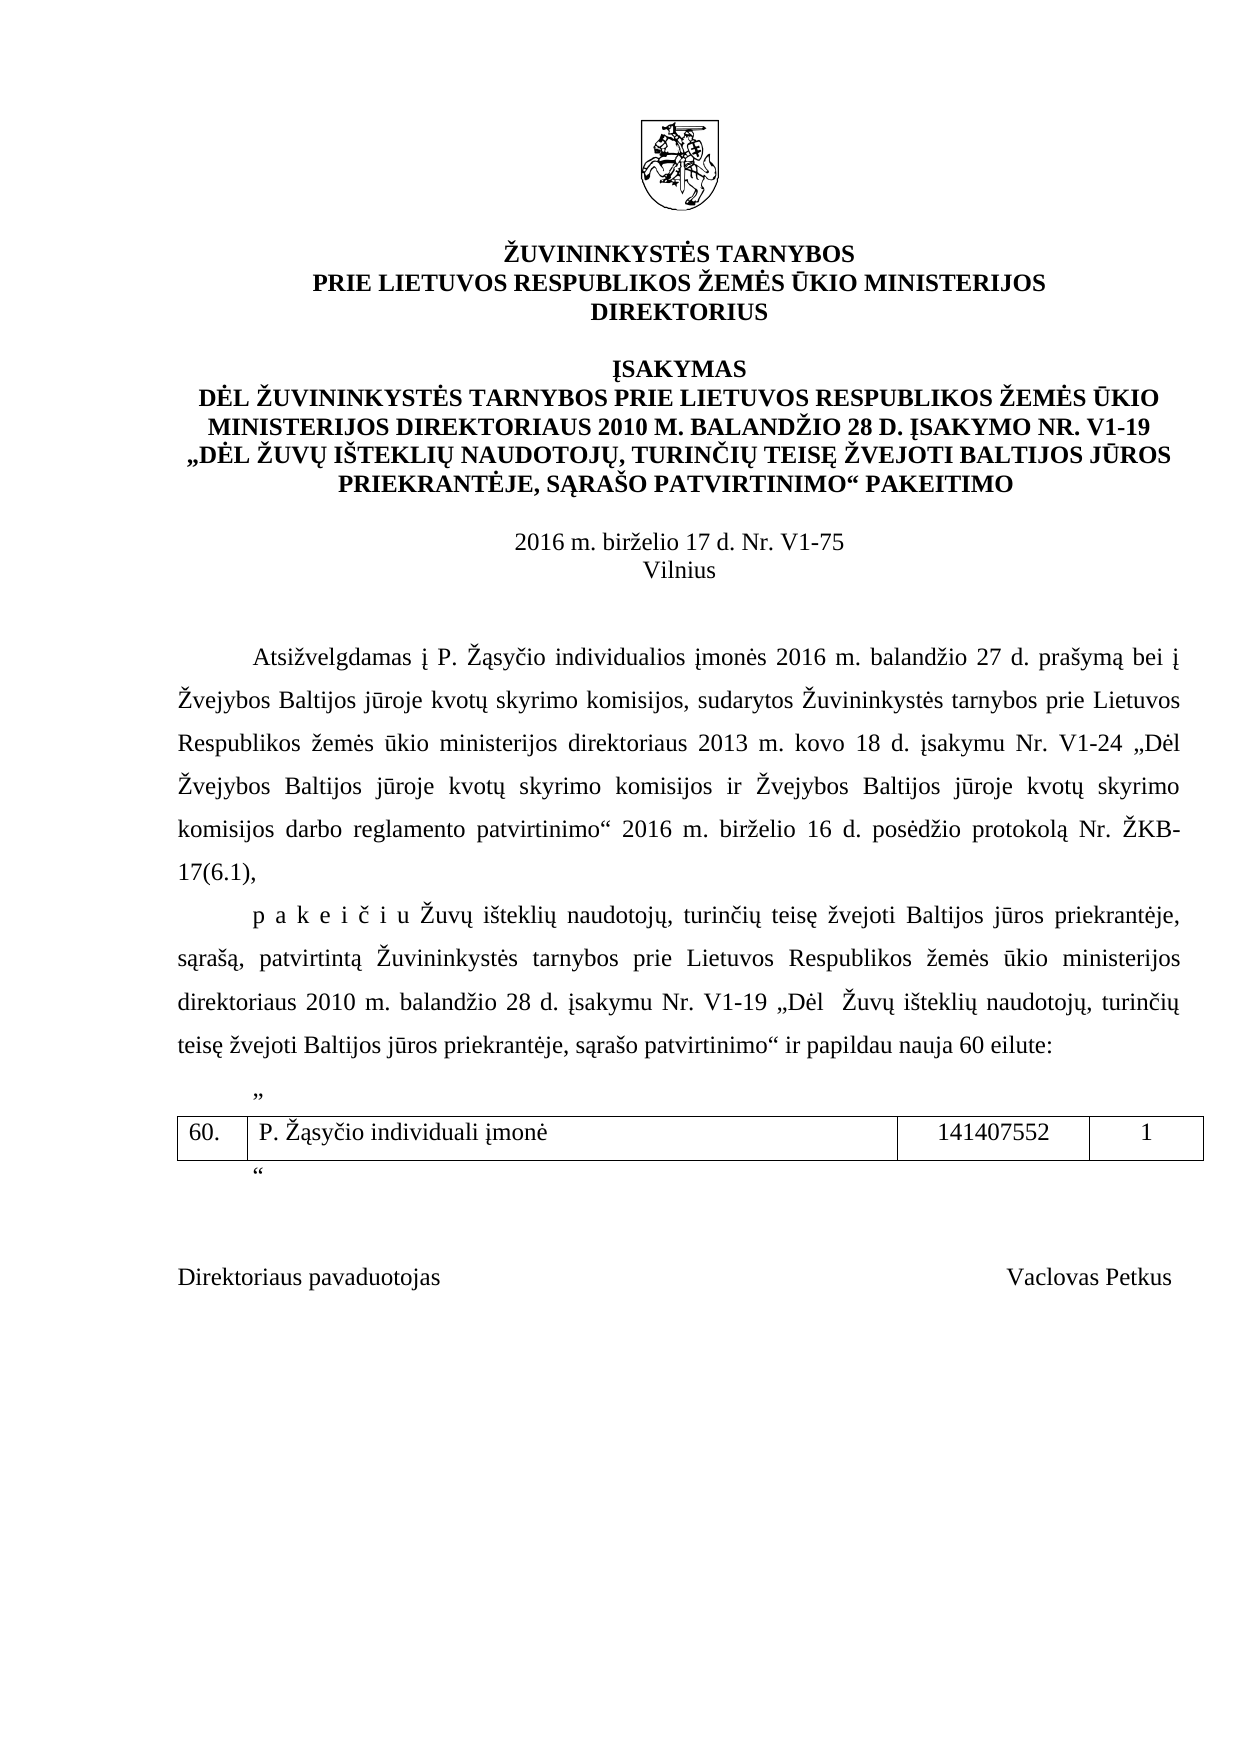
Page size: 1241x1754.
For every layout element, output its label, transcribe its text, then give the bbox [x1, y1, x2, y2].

text Direktoriaus pavaduotojas Vaclovas Petkus [177, 1262, 1181, 1291]
table_header 1 [1090, 1117, 1203, 1160]
table_header 60. [178, 1117, 247, 1160]
text ŽUVININKYSTĖS TARNYBOS [177, 239, 1181, 268]
text DĖL ŽUVININKYSTĖS TARNYBOS PRIE LIETUVOS RESPUBLIKOS ŽEMĖS ŪKIO MINISTERIJOS DIREKTORIAUS 2010 M. BALANDŽIO 28 D. ĮSAKYMO NR. V1-19 „DĖL ŽUVŲ IŠTEKLIŲ NAUDOTOJŲ, TURINČIŲ TEISĘ ŽVEJOTI BALTIJOS JŪROS PRIEKRANTĖJE, SĄRAŠO PATVIRTINIMO“ PAKEITIMO [177, 383, 1181, 498]
text DIREKTORIUS [177, 297, 1181, 325]
text PRIE LIETUVOS RESPUBLIKOS ŽEMĖS ŪKIO MINISTERIJOS [177, 268, 1181, 297]
text “ [177, 1161, 1181, 1190]
text „ [177, 1073, 1181, 1102]
text ĮSAKYMAS [177, 354, 1181, 383]
text p a k e i č i u Žuvų išteklių naudotojų, turinčių teisę žvejoti Baltijos jūros priekrantėje, sąrašą, patvirtintą Žuvininkystės tarnybos prie Lietuvos Respublikos žemės ūkio ministerijos direktoriaus 2010 m. balandžio 28 d. įsakymu Nr. V1-19 „Dėl Žuvų išteklių naudotojų, turinčių teisę žvejoti Baltijos jūros priekrantėje, sąrašo patvirtinimo“ ir papildau nauja 60 eilute: [177, 900, 1181, 1058]
table_header P. Žąsyčio individuali įmonė [248, 1117, 897, 1160]
text Atsižvelgdamas į P. Žąsyčio individualios įmonės 2016 m. balandžio 27 d. prašymą bei į Žvejybos Baltijos jūroje kvotų skyrimo komisijos, sudarytos Žuvininkystės tarnybos prie Lietuvos Respublikos žemės ūkio ministerijos direktoriaus 2013 m. kovo 18 d. įsakymu Nr. V1-24 „Dėl Žvejybos Baltijos jūroje kvotų skyrimo komisijos ir Žvejybos Baltijos jūroje kvotų skyrimo komisijos darbo reglamento patvirtinimo“ 2016 m. birželio 16 d. posėdžio protokolą Nr. ŽKB-17(6.1), [177, 642, 1181, 886]
text Vilnius [177, 555, 1181, 584]
table_header 141407552 [898, 1117, 1089, 1160]
text 2016 m. birželio 17 d. Nr. V1-75 [177, 527, 1181, 555]
